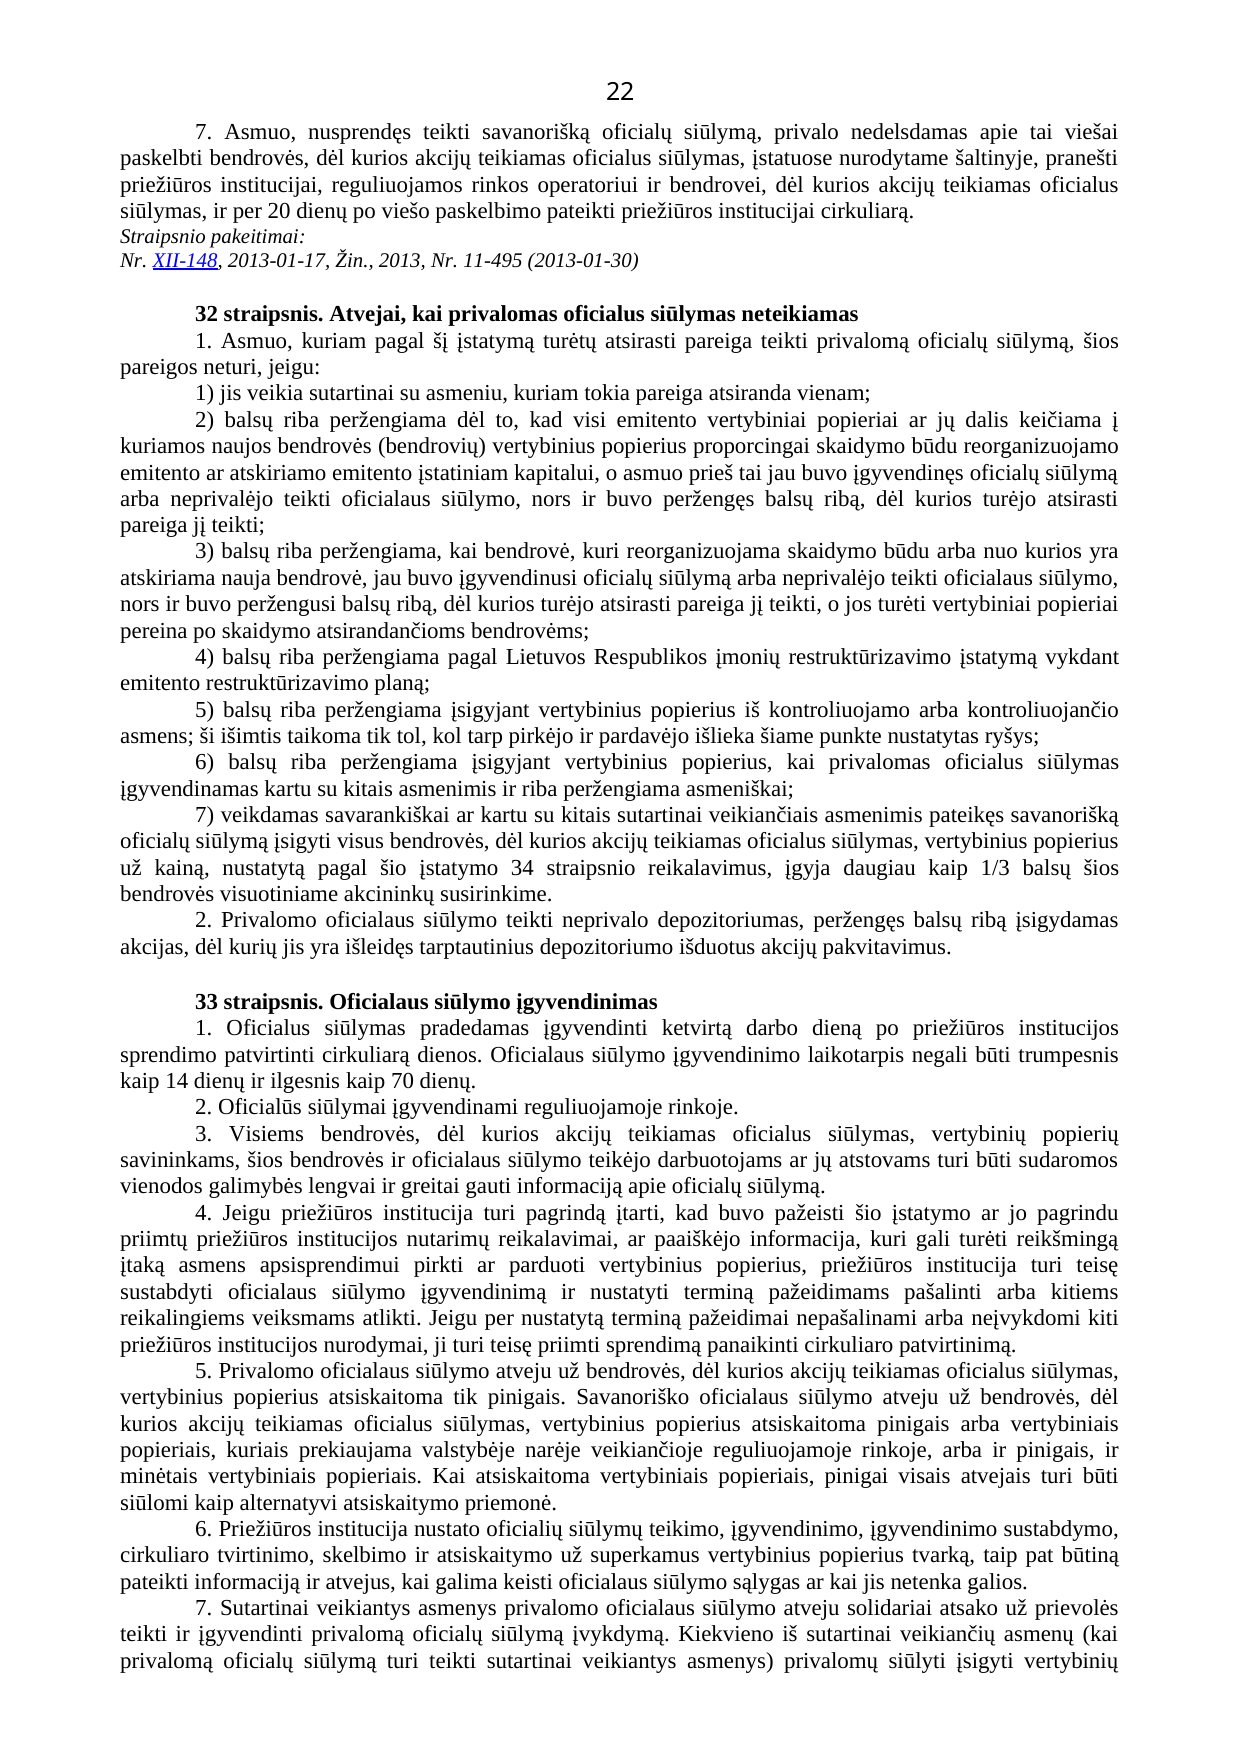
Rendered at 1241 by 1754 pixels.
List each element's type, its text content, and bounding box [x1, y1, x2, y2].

text 6) balsų riba peržengiama įsigyjant vertybinius popierius, kai privalomas oficialus siūlymas įgyvendinamas kartu su kitais asmenimis ir riba peržengiama asmeniškai; [120, 748, 1120, 801]
text 5) balsų riba peržengiama įsigyjant vertybinius popierius iš kontroliuojamo arba kontroliuojančio asmens; ši išimtis taikoma tik tol, kol tarp pirkėjo ir pardavėjo išlieka šiame punkte nustatytas ryšys; [120, 696, 1120, 748]
text 3) balsų riba peržengiama, kai bendrovė, kuri reorganizuojama skaidymo būdu arba nuo kurios yra atskiriama nauja bendrovė, jau buvo įgyvendinusi oficialų siūlymą arba neprivalėjo teikti oficialaus siūlymo, nors ir buvo peržengusi balsų ribą, dėl kurios turėjo atsirasti pareiga jį teikti, o jos turėti vertybiniai popieriai pereina po skaidymo atsirandančioms bendrovėms; [120, 538, 1120, 643]
text 7. Asmuo, nusprendęs teikti savanorišką oficialų siūlymą, privalo nedelsdamas apie tai viešai paskelbti bendrovės, dėl kurios akcijų teikiamas oficialus siūlymas, įstatuose nurodytame šaltinyje, pranešti priežiūros institucijai, reguliuojamos rinkos operatoriui ir bendrovei, dėl kurios akcijų teikiamas oficialus siūlymas, ir per 20 dienų po viešo paskelbimo pateikti priežiūros institucijai cirkuliarą. [120, 118, 1120, 223]
text Nr. XII-148, 2013-01-17, Žin., 2013, Nr. 11-495 (2013-01-30) [120, 248, 1120, 272]
text 1) jis veikia sutartinai su asmeniu, kuriam tokia pareiga atsiranda vienam; [120, 379, 1120, 406]
text 2) balsų riba peržengiama dėl to, kad visi emitento vertybiniai popieriai ar jų dalis keičiama į kuriamos naujos bendrovės (bendrovių) vertybinius popierius proporcingai skaidymo būdu reorganizuojamo emitento ar atskiriamo emitento įstatiniam kapitalui, o asmuo prieš tai jau buvo įgyvendinęs oficialų siūlymą arba neprivalėjo teikti oficialaus siūlymo, nors ir buvo peržengęs balsų ribą, dėl kurios turėjo atsirasti pareiga jį teikti; [120, 406, 1120, 538]
text 5. Privalomo oficialaus siūlymo atveju už bendrovės, dėl kurios akcijų teikiamas oficialus siūlymas, vertybinius popierius atsiskaitoma tik pinigais. Savanoriško oficialaus siūlymo atveju už bendrovės, dėl kurios akcijų teikiamas oficialus siūlymas, vertybinius popierius atsiskaitoma pinigais arba vertybiniais popieriais, kuriais prekiaujama valstybėje narėje veikiančioje reguliuojamoje rinkoje, arba ir pinigais, ir minėtais vertybiniais popieriais. Kai atsiskaitoma vertybiniais popieriais, pinigai visais atvejais turi būti siūlomi kaip alternatyvi atsiskaitymo priemonė. [120, 1357, 1120, 1515]
text 2. Privalomo oficialaus siūlymo teikti neprivalo depozitoriumas, peržengęs balsų ribą įsigydamas akcijas, dėl kurių jis yra išleidęs tarptautinius depozitoriumo išduotus akcijų pakvitavimus. [120, 907, 1120, 959]
text 33 straipsnis. Oficialaus siūlymo įgyvendinimas [120, 988, 1120, 1014]
text 32 straipsnis. Atvejai, kai privalomas oficialus siūlymas neteikiamas [120, 300, 1120, 327]
text 2. Oficialūs siūlymai įgyvendinami reguliuojamoje rinkoje. [120, 1093, 1120, 1120]
text 7. Sutartinai veikiantys asmenys privalomo oficialaus siūlymo atveju solidariai atsako už prievolės teikti ir įgyvendinti privalomą oficialų siūlymą įvykdymą. Kiekvieno iš sutartinai veikiančių asmenų (kai privalomą oficialų siūlymą turi teikti sutartinai veikiantys asmenys) privalomų siūlyti įsigyti vertybinių [120, 1594, 1120, 1673]
text 1. Asmuo, kuriam pagal šį įstatymą turėtų atsirasti pareiga teikti privalomą oficialų siūlymą, šios pareigos neturi, jeigu: [120, 327, 1120, 379]
text 4. Jeigu priežiūros institucija turi pagrindą įtarti, kad buvo pažeisti šio įstatymo ar jo pagrindu priimtų priežiūros institucijos nutarimų reikalavimai, ar paaiškėjo informacija, kuri gali turėti reikšmingą įtaką asmens apsisprendimui pirkti ar parduoti vertybinius popierius, priežiūros institucija turi teisę sustabdyti oficialaus siūlymo įgyvendinimą ir nustatyti terminą pažeidimams pašalinti arba kitiems reikalingiems veiksmams atlikti. Jeigu per nustatytą terminą pažeidimai nepašalinami arba neįvykdomi kiti priežiūros institucijos nurodymai, ji turi teisę priimti sprendimą panaikinti cirkuliaro patvirtinimą. [120, 1199, 1120, 1357]
text 7) veikdamas savarankiškai ar kartu su kitais sutartinai veikiančiais asmenimis pateikęs savanorišką oficialų siūlymą įsigyti visus bendrovės, dėl kurios akcijų teikiamas oficialus siūlymas, vertybinius popierius už kainą, nustatytą pagal šio įstatymo 34 straipsnio reikalavimus, įgyja daugiau kaip 1/3 balsų šios bendrovės visuotiniame akcininkų susirinkime. [120, 801, 1120, 907]
text 1. Oficialus siūlymas pradedamas įgyvendinti ketvirtą darbo dieną po priežiūros institucijos sprendimo patvirtinti cirkuliarą dienos. Oficialaus siūlymo įgyvendinimo laikotarpis negali būti trumpesnis kaip 14 dienų ir ilgesnis kaip 70 dienų. [120, 1014, 1120, 1093]
text 3. Visiems bendrovės, dėl kurios akcijų teikiamas oficialus siūlymas, vertybinių popierių savininkams, šios bendrovės ir oficialaus siūlymo teikėjo darbuotojams ar jų atstovams turi būti sudaromos vienodos galimybės lengvai ir greitai gauti informaciją apie oficialų siūlymą. [120, 1120, 1120, 1199]
text Straipsnio pakeitimai: [120, 223, 1120, 248]
text 6. Priežiūros institucija nustato oficialių siūlymų teikimo, įgyvendinimo, įgyvendinimo sustabdymo, cirkuliaro tvirtinimo, skelbimo ir atsiskaitymo už superkamus vertybinius popierius tvarką, taip pat būtiną pateikti informaciją ir atvejus, kai galima keisti oficialaus siūlymo sąlygas ar kai jis netenka galios. [120, 1515, 1120, 1594]
text 4) balsų riba peržengiama pagal Lietuvos Respublikos įmonių restruktūrizavimo įstatymą vykdant emitento restruktūrizavimo planą; [120, 643, 1120, 696]
